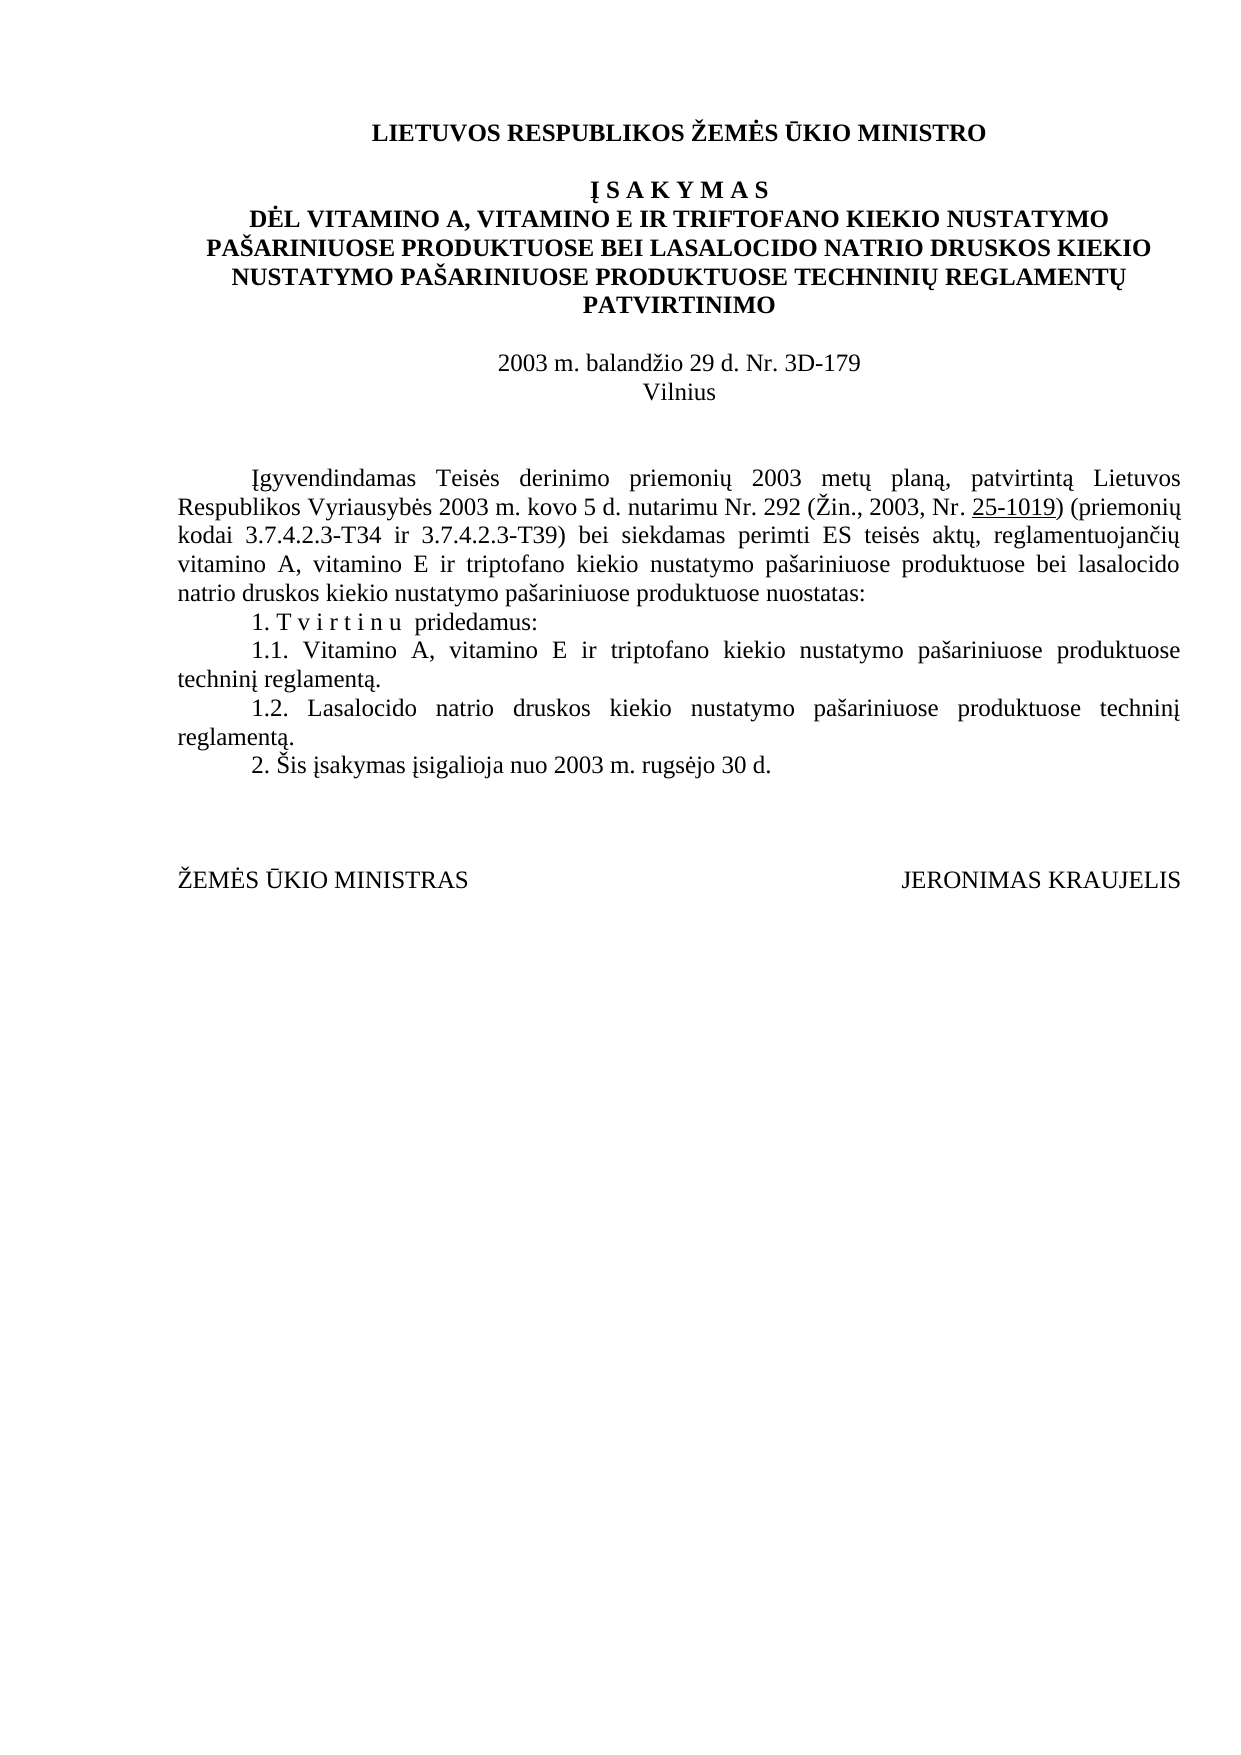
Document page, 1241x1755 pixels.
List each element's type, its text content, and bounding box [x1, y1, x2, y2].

text 1. Tvirtinu pridedamus: [177, 607, 1181, 636]
text Vilnius [177, 377, 1181, 406]
text DĖL VITAMINO A, VITAMINO E IR TRIFTOFANO KIEKIO NUSTATYMO PAŠARINIUOSE PRODUKTUOSE BEI LASALOCIDO NATRIO DRUSKOS KIEKIO NUSTATYMO PAŠARINIUOSE PRODUKTUOSE TECHNINIŲ REGLAMENTŲ PATVIRTINIMO [177, 204, 1181, 319]
text 2003 m. balandžio 29 d. Nr. 3D-179 [177, 348, 1181, 377]
text ĮSAKYMAS [177, 176, 1181, 204]
text LIETUVOS RESPUBLIKOS ŽEMĖS ŪKIO MINISTRO [177, 118, 1181, 147]
text 2. Šis įsakymas įsigalioja nuo 2003 m. rugsėjo 30 d. [177, 751, 1181, 779]
text 1.1. Vitamino A, vitamino E ir triptofano kiekio nustatymo pašariniuose produktuose techninį reglamentą. [177, 636, 1181, 693]
text Įgyvendindamas Teisės derinimo priemonių 2003 metų planą, patvirtintą Lietuvos Respublikos Vyriausybės 2003 m. kovo 5 d. nutarimu Nr. 292 (Žin., 2003, Nr. 25-1019) (priemonių kodai 3.7.4.2.3-T34 ir 3.7.4.2.3-T39) bei siekdamas perimti ES teisės aktų, reglamentuojančių vitamino A, vitamino E ir triptofano kiekio nustatymo pašariniuose produktuose bei lasalocido natrio druskos kiekio nustatymo pašariniuose produktuose nuostatas: [177, 463, 1181, 607]
text ŽEMĖS ŪKIO MINISTRAS JERONIMAS KRAUJELIS [177, 866, 1181, 894]
text 1.2. Lasalocido natrio druskos kiekio nustatymo pašariniuose produktuose techninį reglamentą. [177, 693, 1181, 751]
